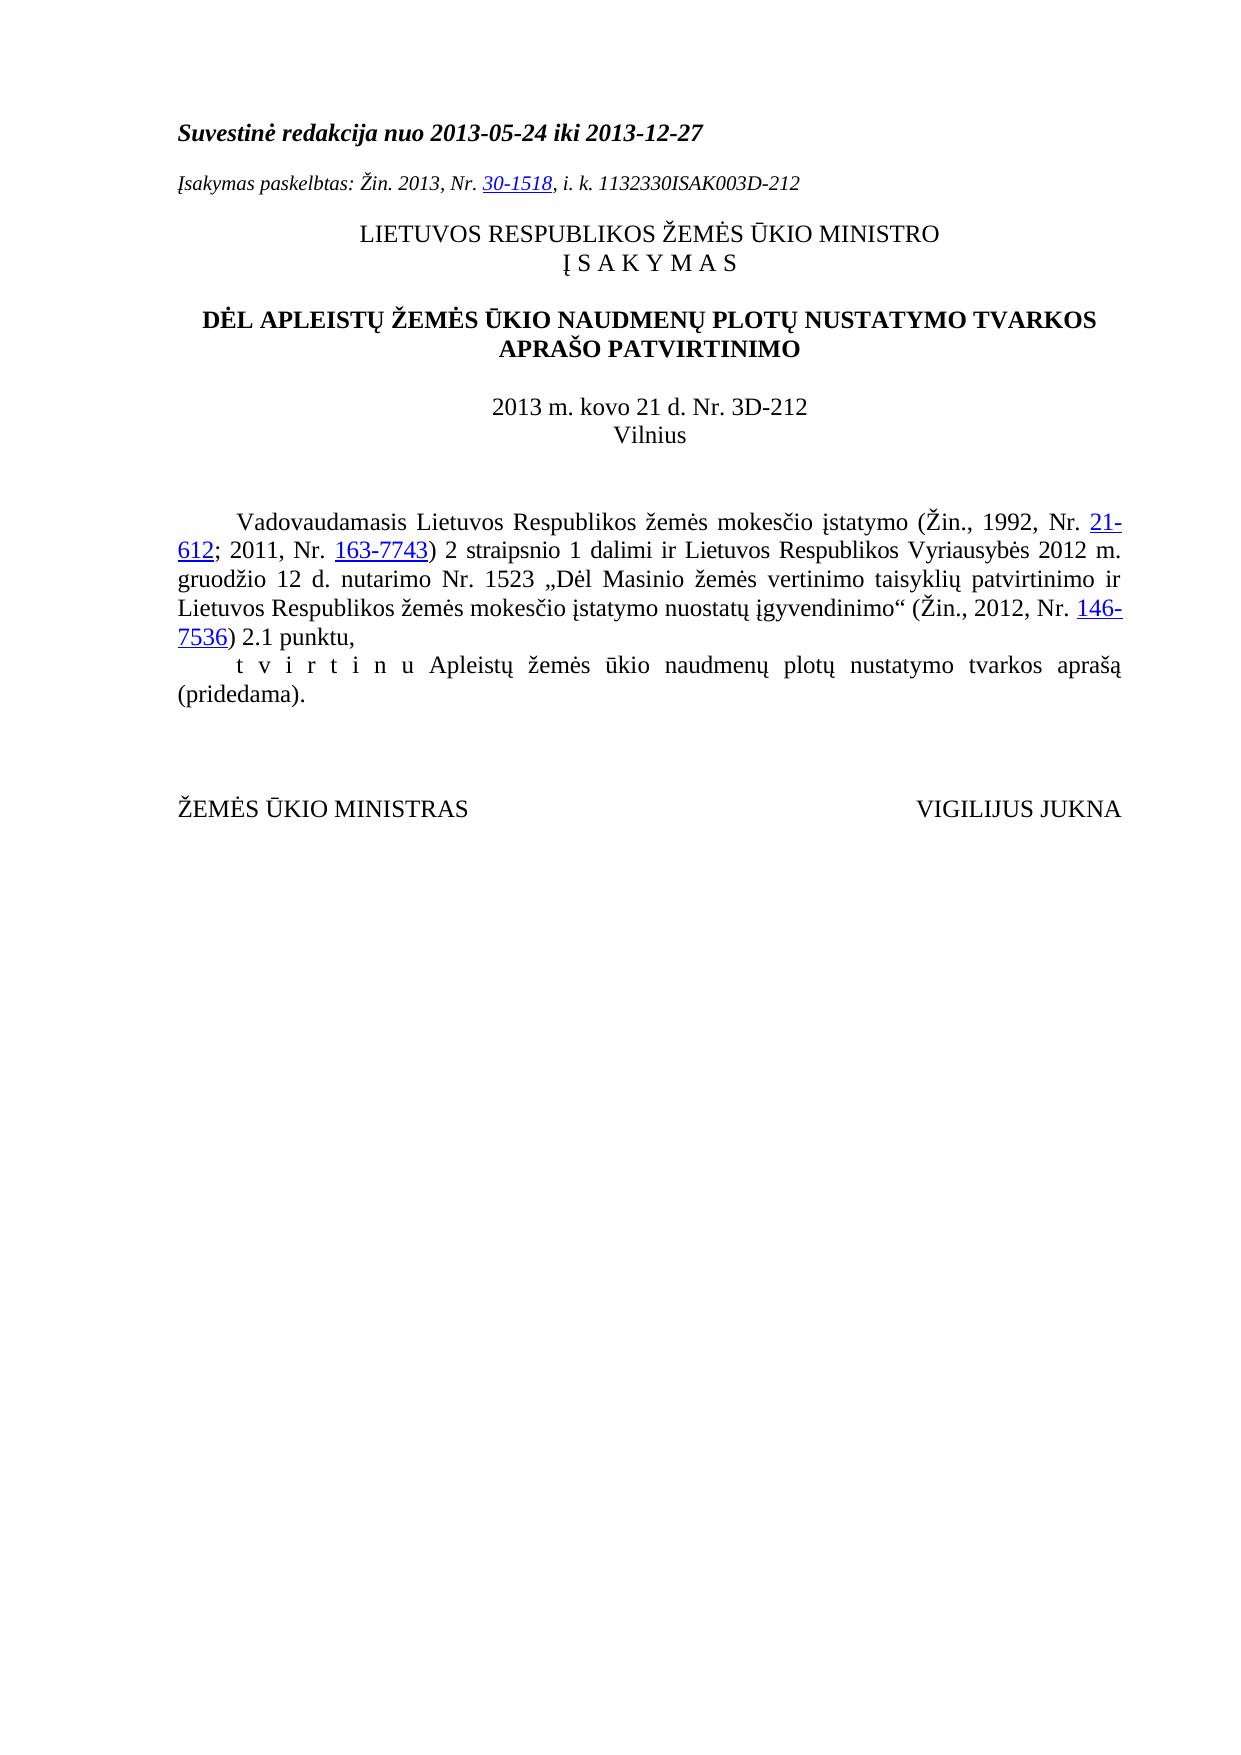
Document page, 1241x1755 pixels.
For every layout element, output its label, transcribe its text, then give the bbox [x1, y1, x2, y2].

text Žemės ūkio ministras Vigilijus Jukna [177, 794, 1122, 823]
text Į S A K Y M A S [177, 248, 1122, 277]
text t v i r t i n u Apleistų žemės ūkio naudmenų plotų nustatymo tvarkos aprašą (pridedama). [177, 650, 1122, 708]
text 2013 m. kovo 21 d. Nr. 3D-212 [177, 392, 1122, 420]
text Vadovaudamasis Lietuvos Respublikos žemės mokesčio įstatymo (Žin., 1992, Nr. 21-612; 2011, Nr. 163-7743) 2 straipsnio 1 dalimi ir Lietuvos Respublikos Vyriausybės 2012 m. gruodžio 12 d. nutarimo Nr. 1523 „Dėl Masinio žemės vertinimo taisyklių patvirtinimo ir Lietuvos Respublikos žemės mokesčio įstatymo nuostatų įgyvendinimo“ (Žin., 2012, Nr. 146-7536) 2.1 punktu, [177, 507, 1122, 650]
text LIETUVOS RESPUBLIKOS ŽEMĖS ŪKIO MINISTRO [177, 219, 1122, 248]
text DĖL APLEISTŲ ŽEMĖS ŪKIO NAUDMENŲ PLOTŲ NUSTATYMO TVARKOS APRAŠO PATVIRTINIMO [177, 305, 1122, 363]
text Suvestinė redakcija nuo 2013-05-24 iki 2013-12-27 [177, 118, 1122, 147]
text Įsakymas paskelbtas: Žin. 2013, Nr. 30-1518, i. k. 1132330ISAK003D-212 [177, 171, 1122, 195]
text Vilnius [177, 420, 1122, 449]
